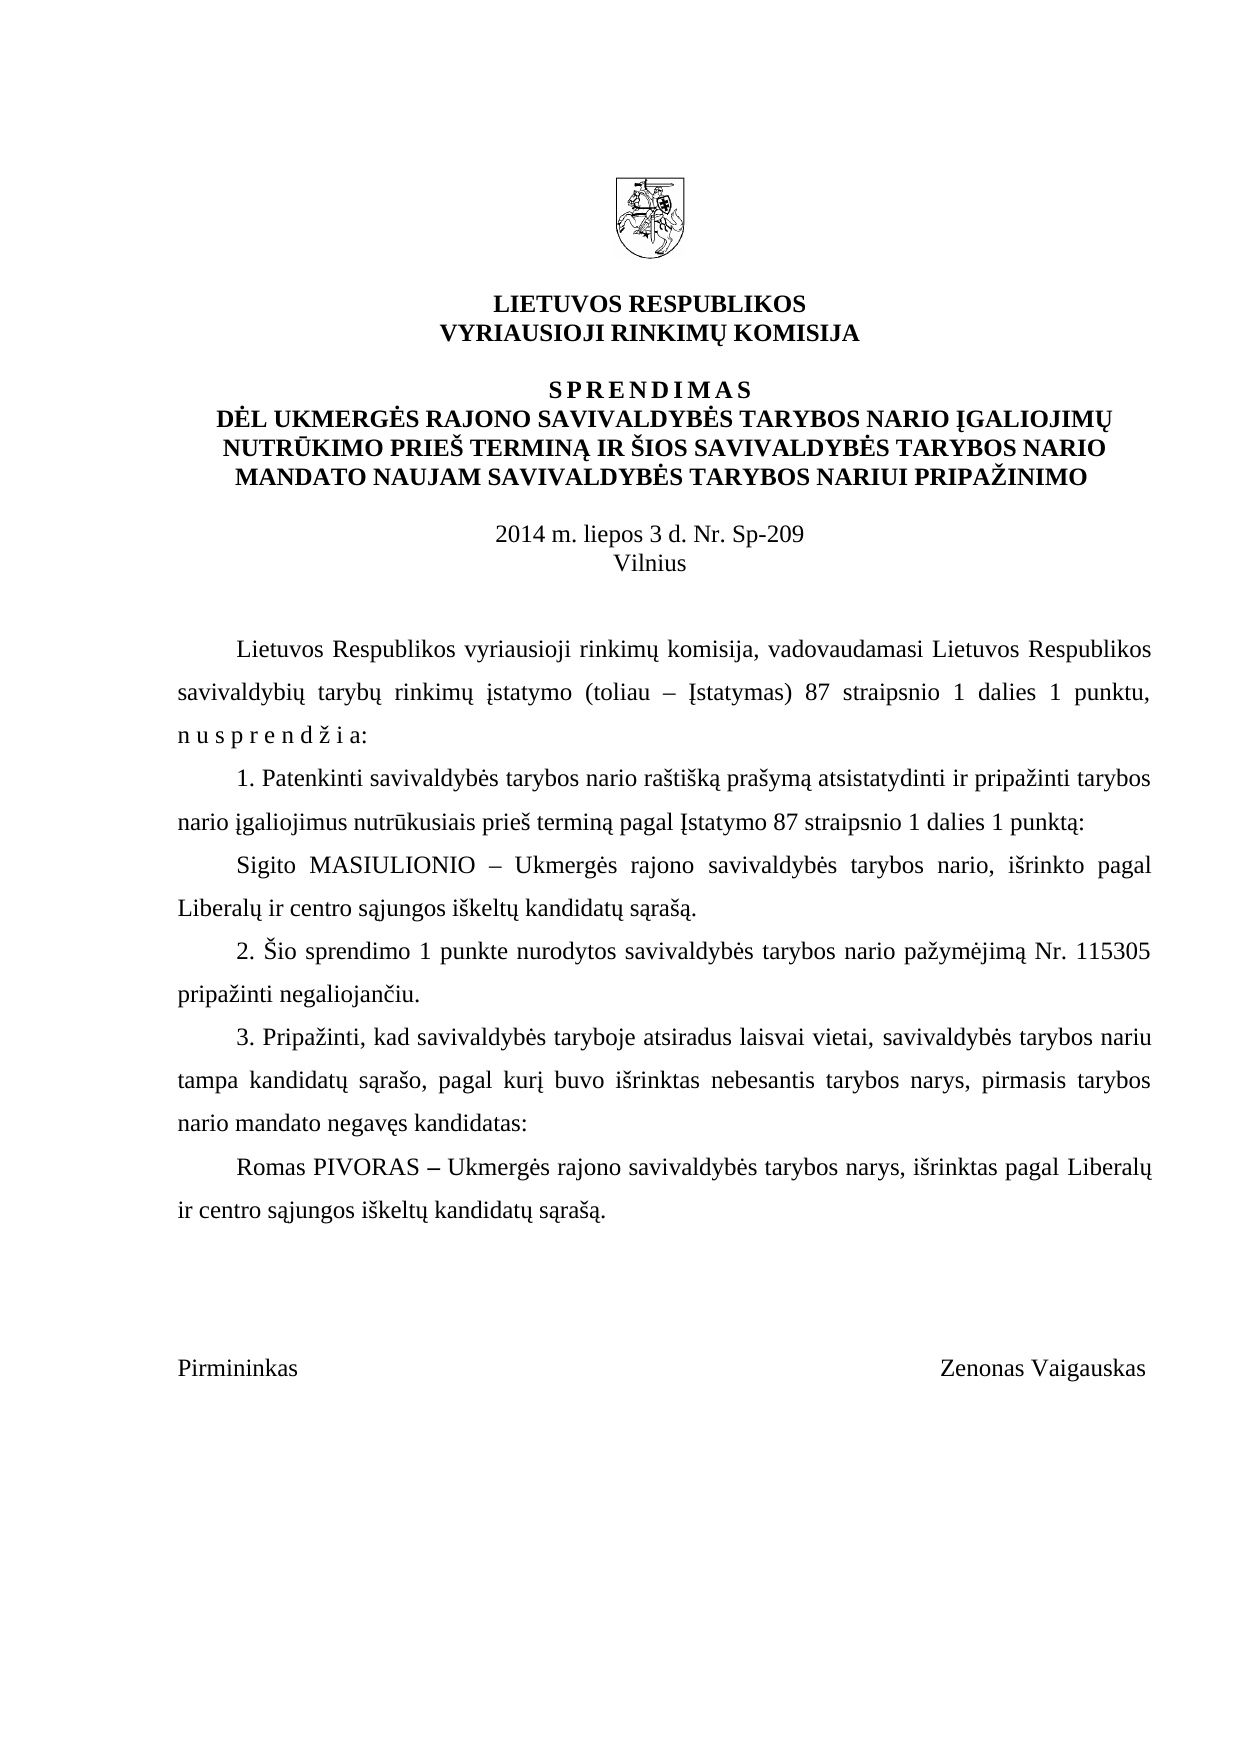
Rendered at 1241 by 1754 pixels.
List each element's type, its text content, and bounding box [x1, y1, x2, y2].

text VYRIAUSIOJI RINKIMŲ KOMISIJA [177, 318, 1122, 347]
text Pirmininkas Zenonas Vaigauskas [177, 1353, 1152, 1382]
text Vilnius [177, 548, 1122, 577]
text 3. Pripažinti, kad savivaldybės taryboje atsiradus laisvai vietai, savivaldybės tarybos nariu tampa kandidatų sąrašo, pagal kurį buvo išrinktas nebesantis tarybos narys, pirmasis tarybos nario mandato negavęs kandidatas: [177, 1022, 1152, 1137]
text Romas PIVORAS – Ukmergės rajono savivaldybės tarybos narys, išrinktas pagal Liberalų ir centro sąjungos iškeltų kandidatų sąrašą. [177, 1152, 1152, 1223]
text Lietuvos Respublikos vyriausioji rinkimų komisija, vadovaudamasi Lietuvos Respublikos savivaldybių tarybų rinkimų įstatymo (toliau – Įstatymas) 87 straipsnio 1 dalies 1 punktu, n u s p r e n d ž i a: [177, 634, 1152, 749]
text LIETUVOS RESPUBLIKOS [177, 289, 1122, 318]
text DĖL UKMERGĖS RAJONo savivaldybės tarybos nario įgaliojimų nutrūkimo prieš terminą ir ŠIos savivaldybės tarybos nario mandato NAUJaM savivaldybės tarybos nariui pripažinimo [177, 404, 1152, 490]
text 2. Šio sprendimo 1 punkte nurodytos savivaldybės tarybos nario pažymėjimą Nr. 115305 pripažinti negaliojančiu. [177, 936, 1152, 1008]
text Sigito MASIULIONIO – Ukmergės rajono savivaldybės tarybos nario, išrinkto pagal Liberalų ir centro sąjungos iškeltų kandidatų sąrašą. [177, 850, 1152, 922]
text 2014 m. liepos 3 d. Nr. Sp-209 [177, 519, 1122, 548]
text SpREndimas [177, 375, 1122, 404]
text 1. Patenkinti savivaldybės tarybos nario raštišką prašymą atsistatydinti ir pripažinti tarybos nario įgaliojimus nutrūkusiais prieš terminą pagal Įstatymo 87 straipsnio 1 dalies 1 punktą: [177, 763, 1152, 835]
